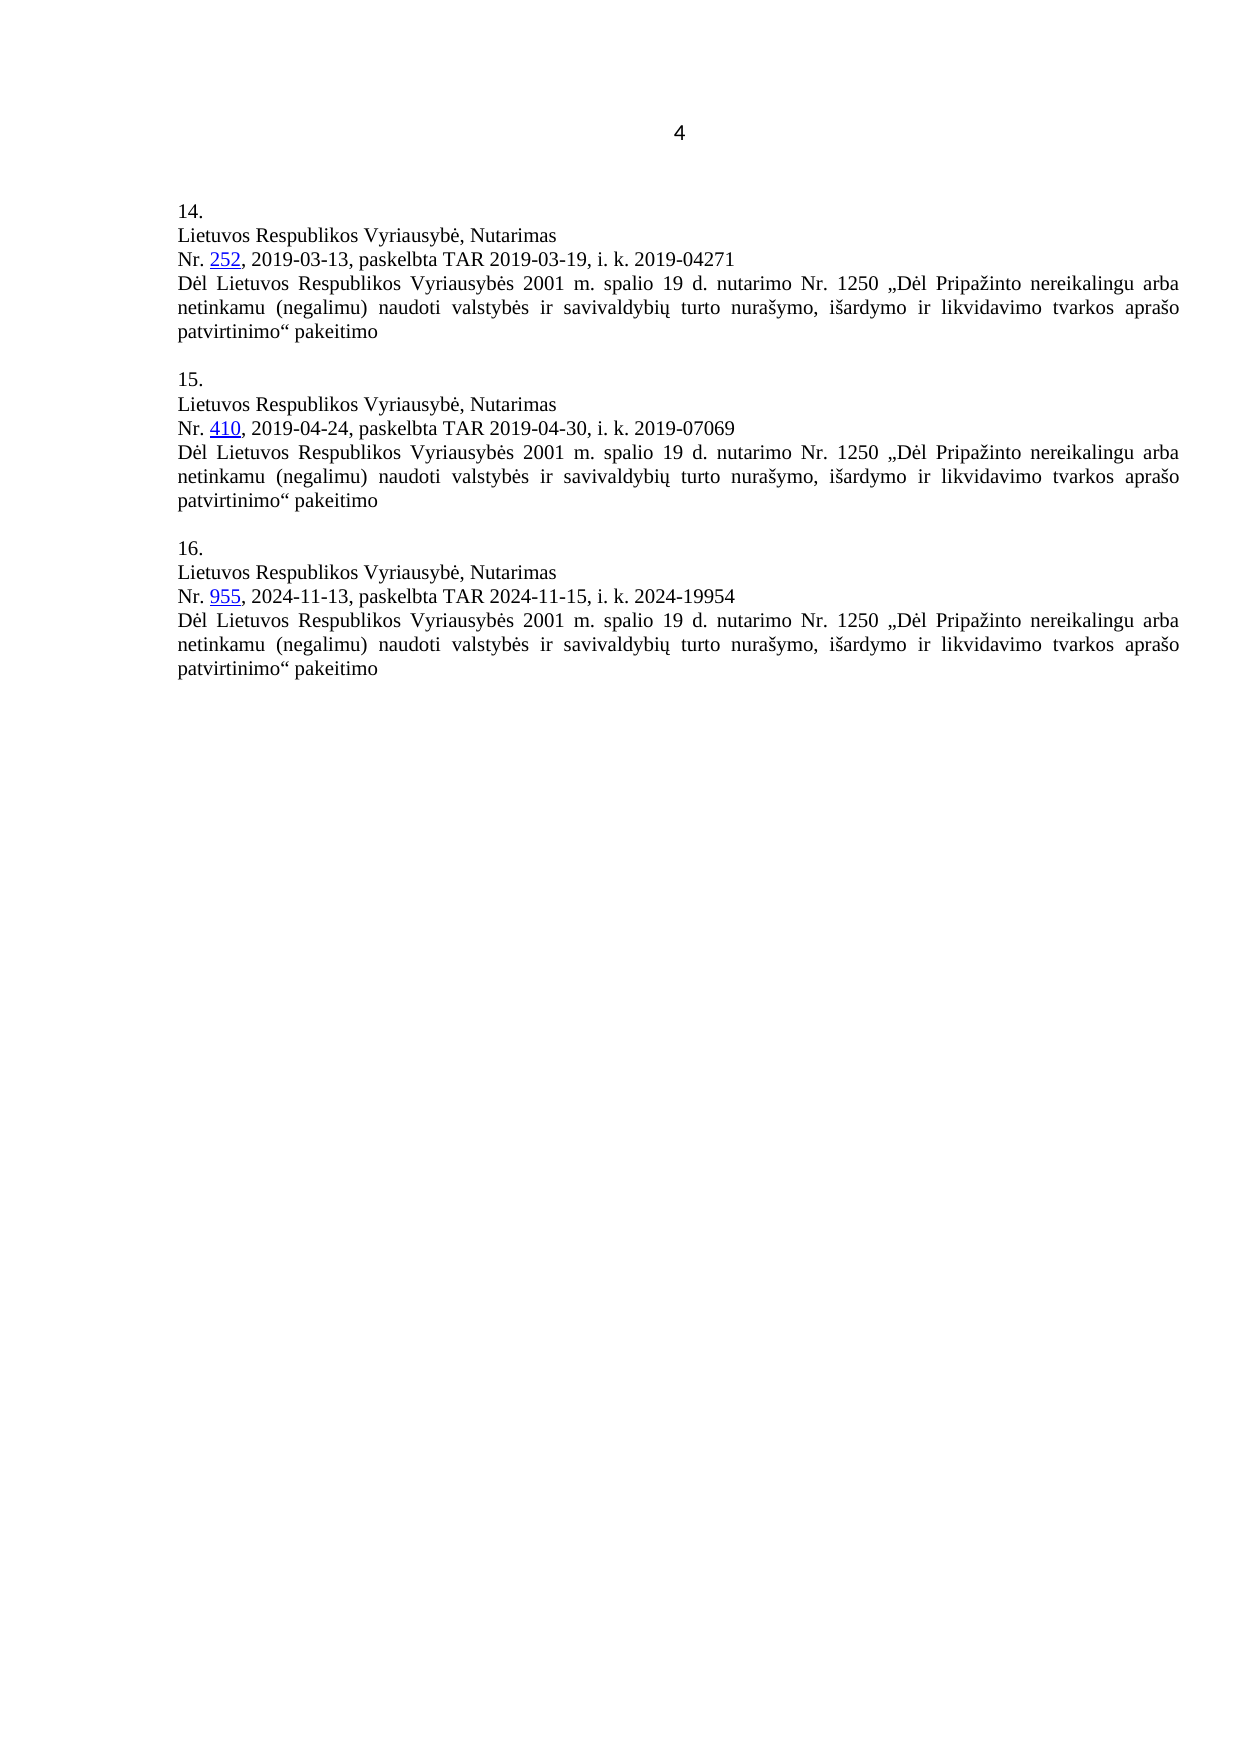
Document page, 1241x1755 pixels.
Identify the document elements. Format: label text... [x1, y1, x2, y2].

text Nr. 410, 2019-04-24, paskelbta TAR 2019-04-30, i. k. 2019-07069 [177, 416, 1181, 439]
text 15. [177, 367, 1181, 391]
text Nr. 252, 2019-03-13, paskelbta TAR 2019-03-19, i. k. 2019-04271 [177, 247, 1181, 271]
text Lietuvos Respublikos Vyriausybė, Nutarimas [177, 223, 1181, 247]
text 14. [177, 199, 1181, 223]
text Dėl Lietuvos Respublikos Vyriausybės 2001 m. spalio 19 d. nutarimo Nr. 1250 „Dėl Pripažinto nereikalingu arba netinkamu (negalimu) naudoti valstybės ir savivaldybių turto nurašymo, išardymo ir likvidavimo tvarkos aprašo patvirtinimo“ pakeitimo [177, 608, 1181, 680]
text Lietuvos Respublikos Vyriausybė, Nutarimas [177, 560, 1181, 584]
text 16. [177, 536, 1181, 560]
text Dėl Lietuvos Respublikos Vyriausybės 2001 m. spalio 19 d. nutarimo Nr. 1250 „Dėl Pripažinto nereikalingu arba netinkamu (negalimu) naudoti valstybės ir savivaldybių turto nurašymo, išardymo ir likvidavimo tvarkos aprašo patvirtinimo“ pakeitimo [177, 271, 1181, 343]
text Lietuvos Respublikos Vyriausybė, Nutarimas [177, 391, 1181, 416]
text Dėl Lietuvos Respublikos Vyriausybės 2001 m. spalio 19 d. nutarimo Nr. 1250 „Dėl Pripažinto nereikalingu arba netinkamu (negalimu) naudoti valstybės ir savivaldybių turto nurašymo, išardymo ir likvidavimo tvarkos aprašo patvirtinimo“ pakeitimo [177, 439, 1181, 512]
text Nr. 955, 2024-11-13, paskelbta TAR 2024-11-15, i. k. 2024-19954 [177, 584, 1181, 608]
